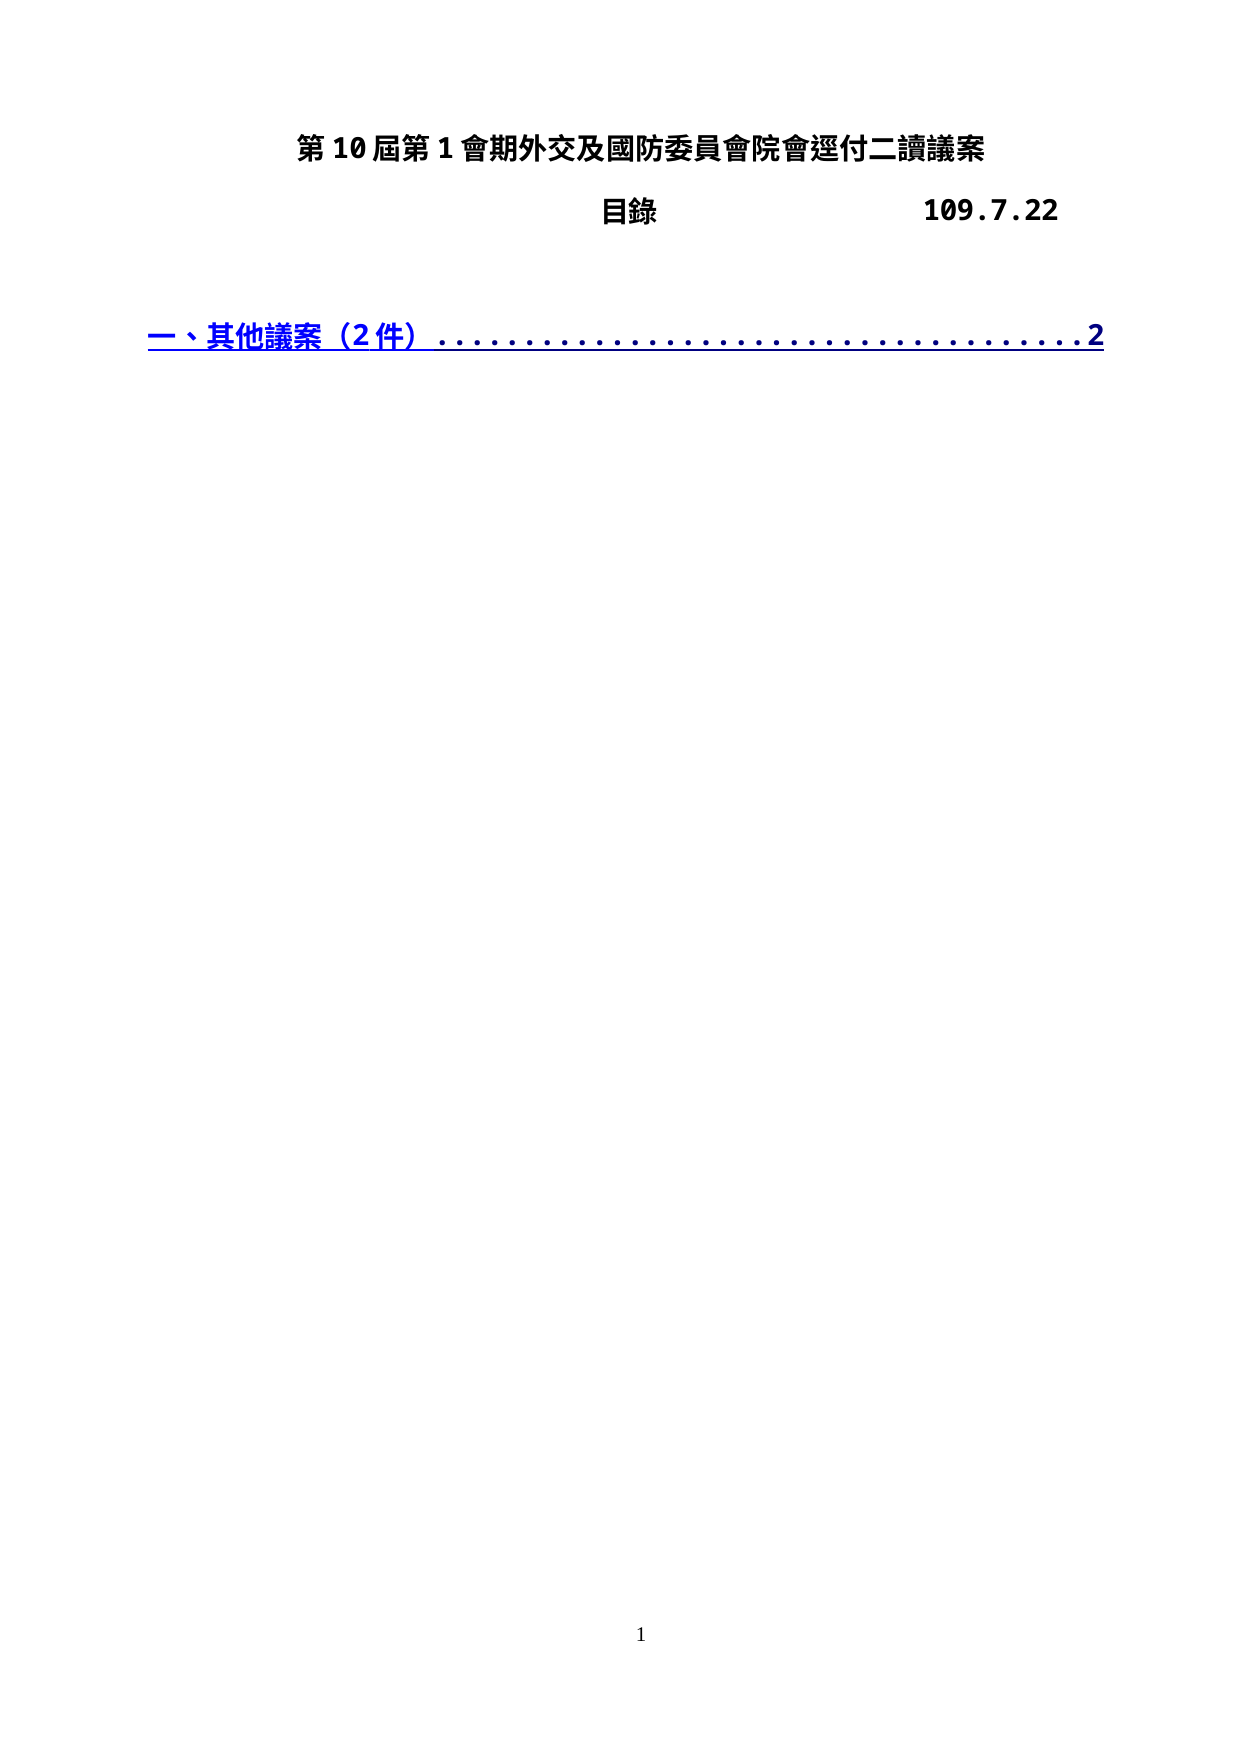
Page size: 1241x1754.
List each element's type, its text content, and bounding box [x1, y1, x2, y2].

text 目錄 109.7.22 [148, 168, 1104, 230]
text 一、其他議案（2件） 2 [148, 293, 1104, 349]
text [148, 351, 1104, 355]
text 第10屆第1會期外交及國防委員會院會逕付二讀議案 [177, 105, 1104, 168]
